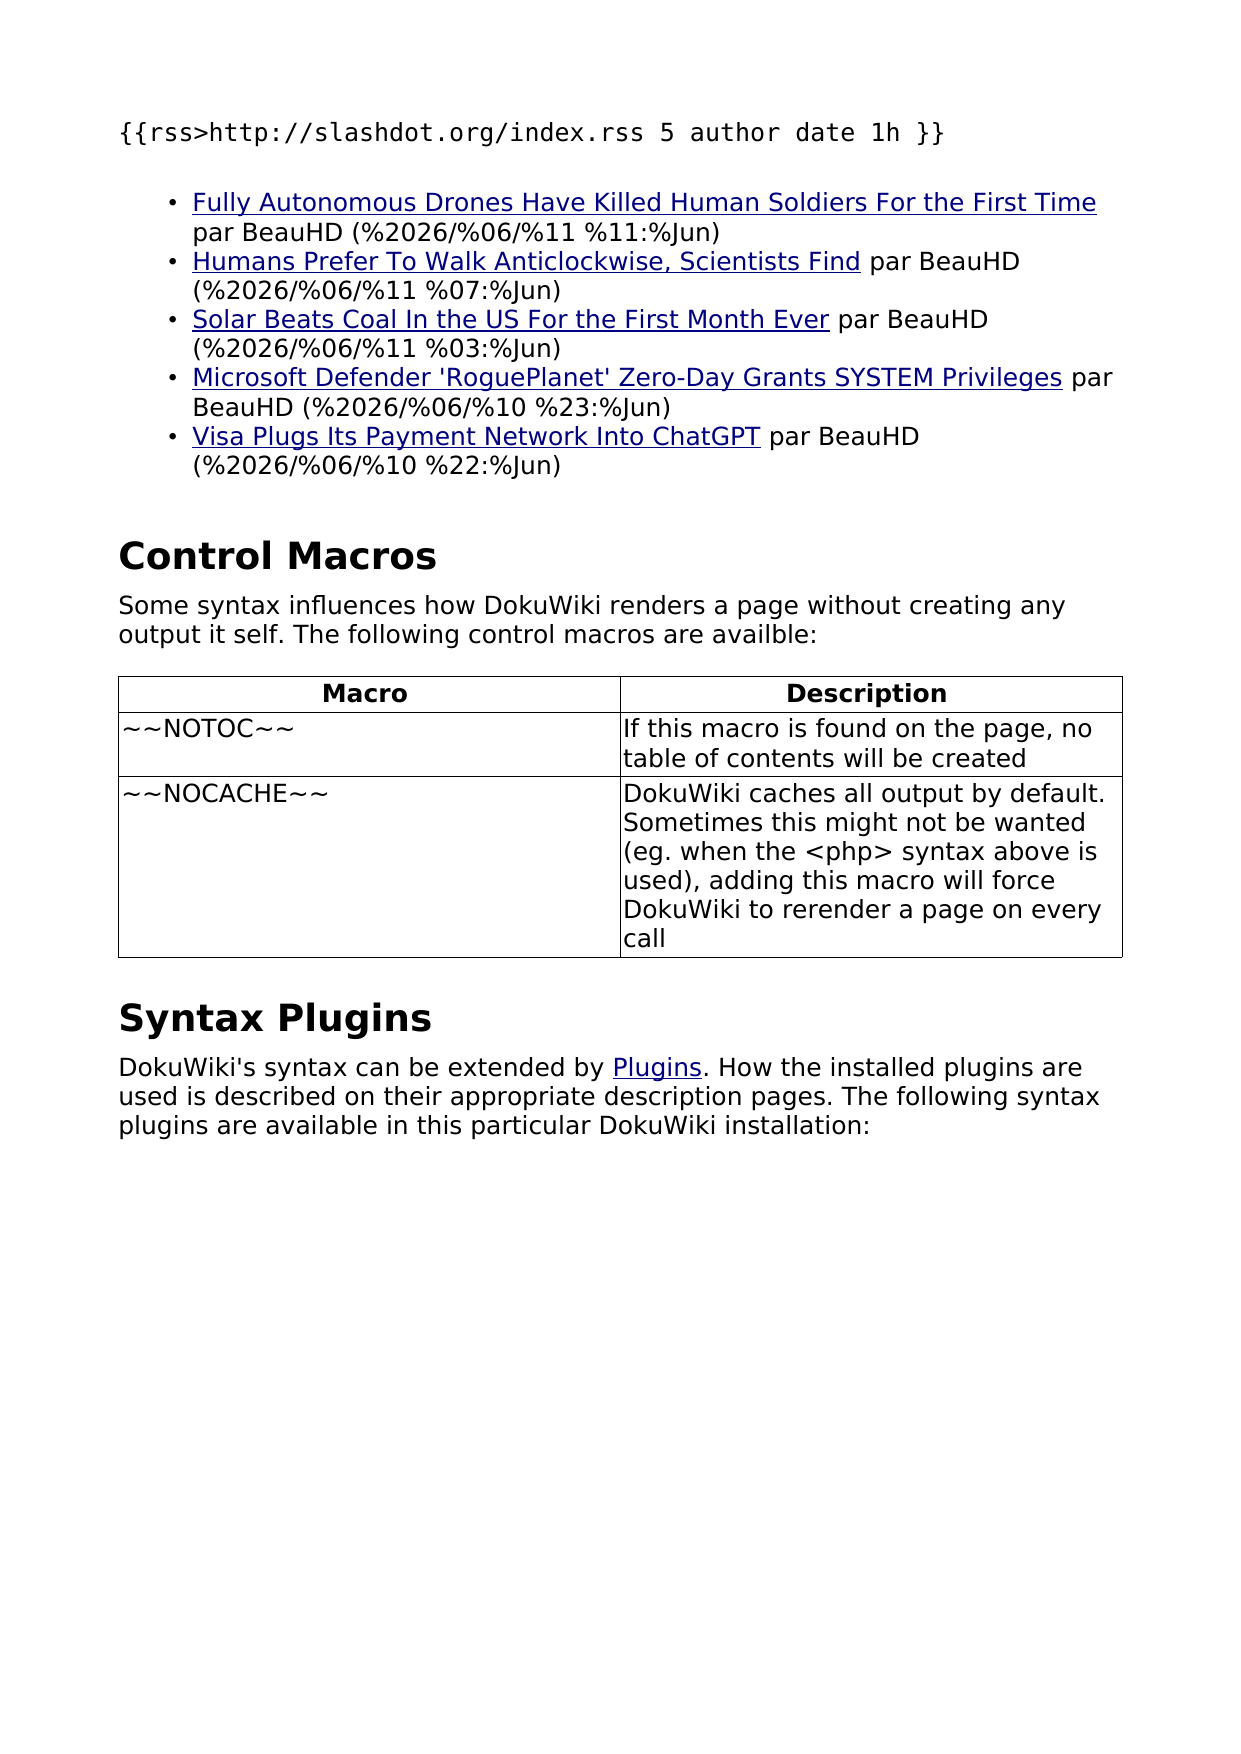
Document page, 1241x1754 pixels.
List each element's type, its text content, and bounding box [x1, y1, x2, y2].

table_header Description [621, 677, 1122, 712]
text Some syntax influences how DokuWiki renders a page without creating any output it self. The following control macros are availble: [118, 591, 1122, 649]
list Microsoft Defender 'RoguePlanet' Zero-Day Grants SYSTEM Privileges par BeauHD (%2026/%06/%10 %23:%Jun) [177, 363, 1122, 422]
list Fully Autonomous Drones Have Killed Human Soldiers For the First Time par BeauHD (%2026/%06/%11 %11:%Jun) [177, 188, 1122, 247]
table_cell ~~NOTOC~~ [119, 713, 620, 776]
table_cell DokuWiki caches all output by default. Sometimes this might not be wanted (eg. when the <php> syntax above is used), adding this macro will force DokuWiki to rerender a page on every call [621, 777, 1122, 957]
table_cell If this macro is found on the page, no table of contents will be created [621, 713, 1122, 776]
table_cell ~~NOCACHE~~ [119, 777, 620, 957]
text DokuWiki's syntax can be extended by Plugins. How the installed plugins are used is described on their appropriate description pages. The following syntax plugins are available in this particular DokuWiki installation: [118, 1053, 1122, 1140]
list Humans Prefer To Walk Anticlockwise, Scientists Find par BeauHD (%2026/%06/%11 %07:%Jun) [177, 247, 1122, 305]
text {{rss>http://slashdot.org/index.rss 5 author date 1h }} [118, 118, 1122, 147]
table_header Macro [119, 677, 620, 712]
subtitle Syntax Plugins [118, 997, 1122, 1040]
list Solar Beats Coal In the US For the First Month Ever par BeauHD (%2026/%06/%11 %03:%Jun) [177, 305, 1122, 363]
subtitle Control Macros [118, 535, 1122, 578]
list Visa Plugs Its Payment Network Into ChatGPT par BeauHD (%2026/%06/%10 %22:%Jun) [177, 422, 1122, 480]
